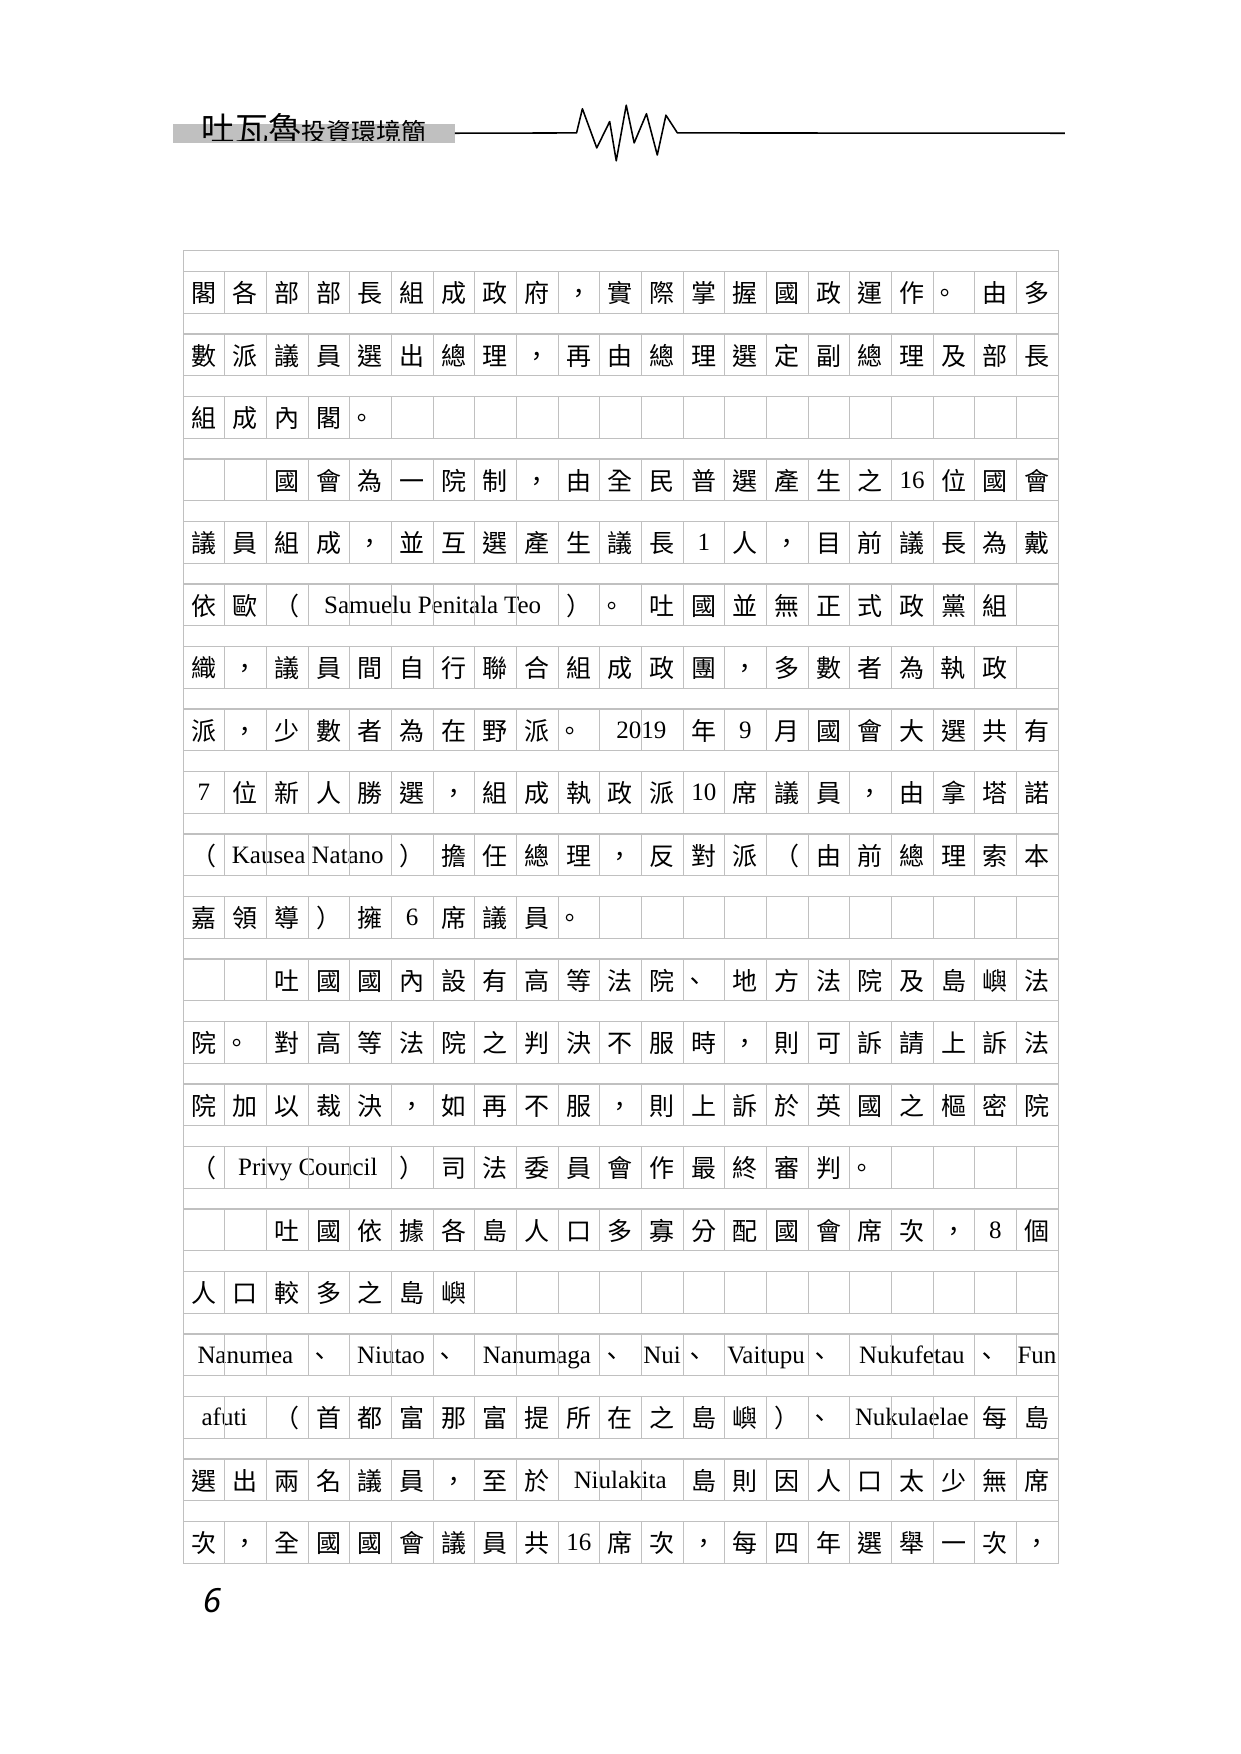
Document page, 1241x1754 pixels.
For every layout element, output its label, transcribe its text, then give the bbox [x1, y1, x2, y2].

text 吐國依據各島人口多寡分配國會席次，8個人口較多之島嶼Nanumea、Niutao、Nanumaga、Nui、Vaitupu、Nukufetau、Funafuti（首都富那富提所在之島嶼）、Nukulaelae每島選出兩名議員，至於Niulakita島則因人口太少無席次，全國國會議員共16席次，每四年選舉一次，當選之16位議員，合縱連橫自成兩派，由多數派執政。新任總督人選仍待總理拿塔諾推薦，經國會通過後送請英國女王任命。 [184, 1189, 1058, 1208]
text 國會為一院制，由全民普選產生之16位國會議員組成，並互選產生議長1人，目前議長為戴依歐（Samuelu Penitala Teo）。吐國並無正式政黨組織，議員間自行聯合組成政團，多數者為執政派，少數者為在野派。2019年9月國會大選共有7位新人勝選，組成執政派10席議員，由拿塔諾（Kausea Natano）擔任總理，反對派（由前總理索本嘉領導）擁6席議員。 [184, 626, 1058, 646]
text 吐國國內設有高等法院、地方法院及島嶼法院。對高等法院之判決不服時，則可訴請上訴法院加以裁決，如再不服，則上訴於英國之樞密院（Privy Council）司法委員會作最終審判。 [184, 939, 1058, 958]
text 吐國依據各島人口多寡分配國會席次，8個人口較多之島嶼Nanumea、Niutao、Nanumaga、Nui、Vaitupu、Nukufetau、Funafuti（首都富那富提所在之島嶼）、Nukulaelae每島選出兩名議員，至於Niulakita島則因人口太少無席次，全國國會議員共16席次，每四年選舉一次，當選之16位議員，合縱連橫自成兩派，由多數派執政。新任總督人選仍待總理拿塔諾推薦，經國會通過後送請英國女王任命。 [184, 1501, 1058, 1521]
text 吐瓦魯原為英國殖民地，1978年獨立，實行英國責任內閣制，奉英國女王為國家元首，由總督代行女王職權，根據憲法規定，總督須為吐瓦魯公民，由內閣總理推薦，經女王任命。議會採一院制，由議員16人組成，直接民選產生，任期4年。國會議員相互推選產生總理，總理任命內閣各部部長組成政府，實際掌握國政運作。由多數派議員選出總理，再由總理選定副總理及部長組成內閣。 [184, 251, 1058, 271]
text 吐瓦魯原為英國殖民地，1978年獨立，實行英國責任內閣制，奉英國女王為國家元首，由總督代行女王職權，根據憲法規定，總督須為吐瓦魯公民，由內閣總理推薦，經女王任命。議會採一院制，由議員16人組成，直接民選產生，任期4年。國會議員相互推選產生總理，總理任命內閣各部部長組成政府，實際掌握國政運作。由多數派議員選出總理，再由總理選定副總理及部長組成內閣。 [184, 376, 1058, 396]
text 國會為一院制，由全民普選產生之16位國會議員組成，並互選產生議長1人，目前議長為戴依歐（Samuelu Penitala Teo）。吐國並無正式政黨組織，議員間自行聯合組成政團，多數者為執政派，少數者為在野派。2019年9月國會大選共有7位新人勝選，組成執政派10席議員，由拿塔諾（Kausea Natano）擔任總理，反對派（由前總理索本嘉領導）擁6席議員。 [184, 501, 1058, 521]
text 吐國國內設有高等法院、地方法院及島嶼法院。對高等法院之判決不服時，則可訴請上訴法院加以裁決，如再不服，則上訴於英國之樞密院（Privy Council）司法委員會作最終審判。 [184, 1001, 1058, 1021]
text 國會為一院制，由全民普選產生之16位國會議員組成，並互選產生議長1人，目前議長為戴依歐（Samuelu Penitala Teo）。吐國並無正式政黨組織，議員間自行聯合組成政團，多數者為執政派，少數者為在野派。2019年9月國會大選共有7位新人勝選，組成執政派10席議員，由拿塔諾（Kausea Natano）擔任總理，反對派（由前總理索本嘉領導）擁6席議員。 [184, 689, 1058, 708]
text 國會為一院制，由全民普選產生之16位國會議員組成，並互選產生議長1人，目前議長為戴依歐（Samuelu Penitala Teo）。吐國並無正式政黨組織，議員間自行聯合組成政團，多數者為執政派，少數者為在野派。2019年9月國會大選共有7位新人勝選，組成執政派10席議員，由拿塔諾（Kausea Natano）擔任總理，反對派（由前總理索本嘉領導）擁6席議員。 [184, 564, 1058, 583]
text 吐國依據各島人口多寡分配國會席次，8個人口較多之島嶼Nanumea、Niutao、Nanumaga、Nui、Vaitupu、Nukufetau、Funafuti（首都富那富提所在之島嶼）、Nukulaelae每島選出兩名議員，至於Niulakita島則因人口太少無席次，全國國會議員共16席次，每四年選舉一次，當選之16位議員，合縱連橫自成兩派，由多數派執政。新任總督人選仍待總理拿塔諾推薦，經國會通過後送請英國女王任命。 [184, 1376, 1058, 1396]
text 國會為一院制，由全民普選產生之16位國會議員組成，並互選產生議長1人，目前議長為戴依歐（Samuelu Penitala Teo）。吐國並無正式政黨組織，議員間自行聯合組成政團，多數者為執政派，少數者為在野派。2019年9月國會大選共有7位新人勝選，組成執政派10席議員，由拿塔諾（Kausea Natano）擔任總理，反對派（由前總理索本嘉領導）擁6席議員。 [184, 439, 1058, 458]
text 吐國國內設有高等法院、地方法院及島嶼法院。對高等法院之判決不服時，則可訴請上訴法院加以裁決，如再不服，則上訴於英國之樞密院（Privy Council）司法委員會作最終審判。 [184, 1126, 1058, 1146]
text 吐國依據各島人口多寡分配國會席次，8個人口較多之島嶼Nanumea、Niutao、Nanumaga、Nui、Vaitupu、Nukufetau、Funafuti（首都富那富提所在之島嶼）、Nukulaelae每島選出兩名議員，至於Niulakita島則因人口太少無席次，全國國會議員共16席次，每四年選舉一次，當選之16位議員，合縱連橫自成兩派，由多數派執政。新任總督人選仍待總理拿塔諾推薦，經國會通過後送請英國女王任命。 [184, 1251, 1058, 1271]
text 吐國依據各島人口多寡分配國會席次，8個人口較多之島嶼Nanumea、Niutao、Nanumaga、Nui、Vaitupu、Nukufetau、Funafuti（首都富那富提所在之島嶼）、Nukulaelae每島選出兩名議員，至於Niulakita島則因人口太少無席次，全國國會議員共16席次，每四年選舉一次，當選之16位議員，合縱連橫自成兩派，由多數派執政。新任總督人選仍待總理拿塔諾推薦，經國會通過後送請英國女王任命。 [184, 1314, 1058, 1333]
text 吐國國內設有高等法院、地方法院及島嶼法院。對高等法院之判決不服時，則可訴請上訴法院加以裁決，如再不服，則上訴於英國之樞密院（Privy Council）司法委員會作最終審判。 [184, 1064, 1058, 1083]
text 國會為一院制，由全民普選產生之16位國會議員組成，並互選產生議長1人，目前議長為戴依歐（Samuelu Penitala Teo）。吐國並無正式政黨組織，議員間自行聯合組成政團，多數者為執政派，少數者為在野派。2019年9月國會大選共有7位新人勝選，組成執政派10席議員，由拿塔諾（Kausea Natano）擔任總理，反對派（由前總理索本嘉領導）擁6席議員。 [184, 751, 1058, 771]
text 國會為一院制，由全民普選產生之16位國會議員組成，並互選產生議長1人，目前議長為戴依歐（Samuelu Penitala Teo）。吐國並無正式政黨組織，議員間自行聯合組成政團，多數者為執政派，少數者為在野派。2019年9月國會大選共有7位新人勝選，組成執政派10席議員，由拿塔諾（Kausea Natano）擔任總理，反對派（由前總理索本嘉領導）擁6席議員。 [184, 814, 1058, 833]
text 國會為一院制，由全民普選產生之16位國會議員組成，並互選產生議長1人，目前議長為戴依歐（Samuelu Penitala Teo）。吐國並無正式政黨組織，議員間自行聯合組成政團，多數者為執政派，少數者為在野派。2019年9月國會大選共有7位新人勝選，組成執政派10席議員，由拿塔諾（Kausea Natano）擔任總理，反對派（由前總理索本嘉領導）擁6席議員。 [184, 876, 1058, 896]
text 吐國依據各島人口多寡分配國會席次，8個人口較多之島嶼Nanumea、Niutao、Nanumaga、Nui、Vaitupu、Nukufetau、Funafuti（首都富那富提所在之島嶼）、Nukulaelae每島選出兩名議員，至於Niulakita島則因人口太少無席次，全國國會議員共16席次，每四年選舉一次，當選之16位議員，合縱連橫自成兩派，由多數派執政。新任總督人選仍待總理拿塔諾推薦，經國會通過後送請英國女王任命。 [184, 1439, 1058, 1458]
text 吐瓦魯原為英國殖民地，1978年獨立，實行英國責任內閣制，奉英國女王為國家元首，由總督代行女王職權，根據憲法規定，總督須為吐瓦魯公民，由內閣總理推薦，經女王任命。議會採一院制，由議員16人組成，直接民選產生，任期4年。國會議員相互推選產生總理，總理任命內閣各部部長組成政府，實際掌握國政運作。由多數派議員選出總理，再由總理選定副總理及部長組成內閣。 [184, 314, 1058, 333]
